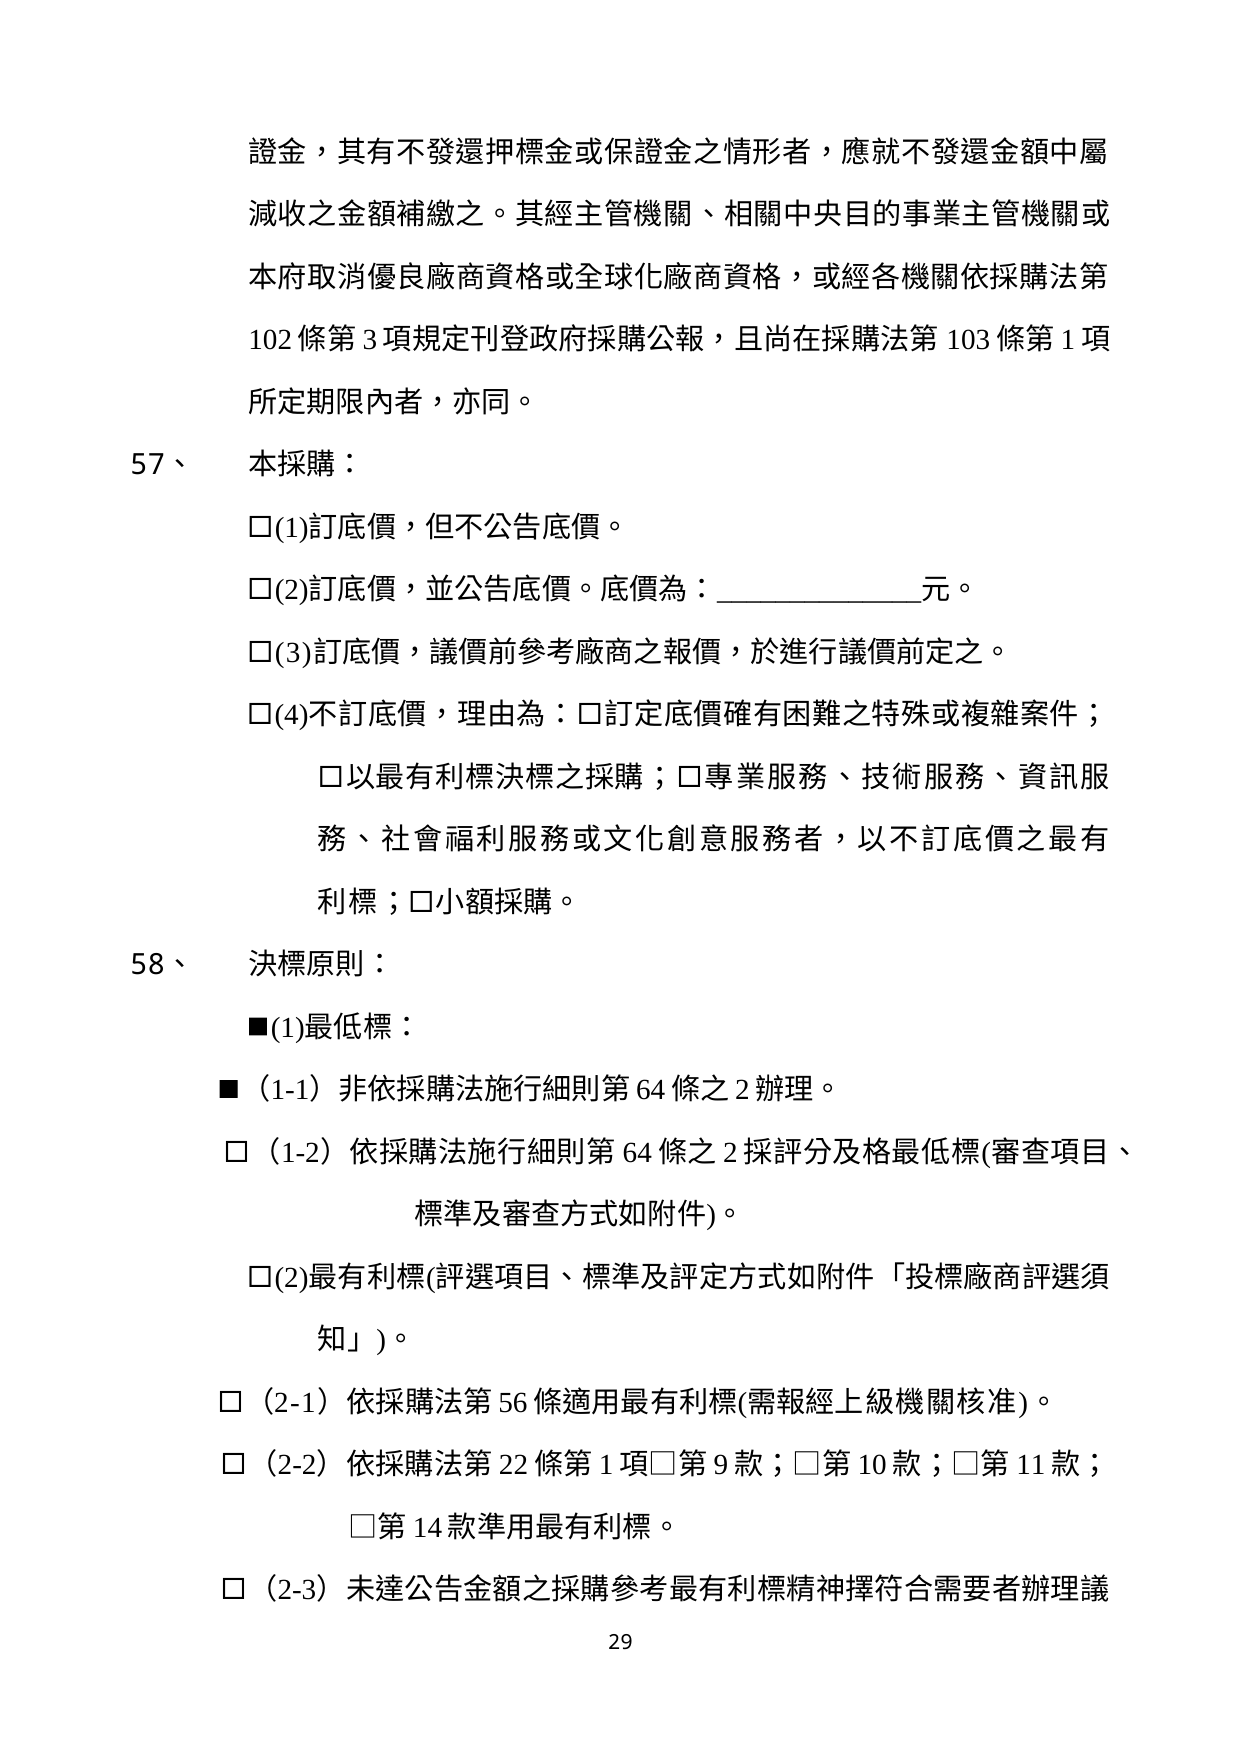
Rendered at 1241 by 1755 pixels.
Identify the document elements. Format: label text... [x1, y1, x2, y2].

text （1-1）非依採購法施行細則第64條之2辦理。 [130, 1045, 1110, 1108]
text (1)最低標： [247, 983, 1110, 1045]
list 證金，其有不發還押標金或保證金之情形者，應就不發還金額中屬減收之金額補繳之。其經主管機關、相關中央目的事業主管機關或本府取消優良廠商資格或全球化廠商資格，或經各機關依採購法第102條第3項規定刊登政府採購公報，且尚在採購法第103條第1項所定期限內者，亦同。 [130, 108, 1110, 420]
text (2)最有利標(評選項目、標準及評定方式如附件「投標廠商評選須知」)。 [247, 1233, 1110, 1358]
text （1-2）依採購法施行細則第64條之2採評分及格最低標(審查項目、標準及審查方式如附件)。 [130, 1108, 1110, 1233]
text (3)訂底價，議價前參考廠商之報價，於進行議價前定之。 [247, 608, 1110, 670]
text (1)訂底價，但不公告底價。 [247, 483, 1110, 545]
text （2-2）依採購法第22條第1項□第9款；□第10款；□第11款；□第14款準用最有利標。 [130, 1420, 1110, 1545]
text （2-1）依採購法第56條適用最有利標(需報經上級機關核准)。 [130, 1358, 1155, 1420]
text (4)不訂底價，理由為：訂定底價確有困難之特殊或複雜案件；以最有利標決標之採購；專業服務、技術服務、資訊服務、社會福利服務或文化創意服務者，以不訂底價之最有利標；小額採購。 [247, 670, 1110, 920]
list 本採購： [130, 420, 1110, 483]
text (2)訂底價，並公告底價。底價為：______________元。 [247, 545, 1110, 608]
text （2-3）未達公告金額之採購參考最有利標精神擇符合需要者辦理議 [130, 1545, 1110, 1608]
list 決標原則： [130, 920, 1110, 983]
